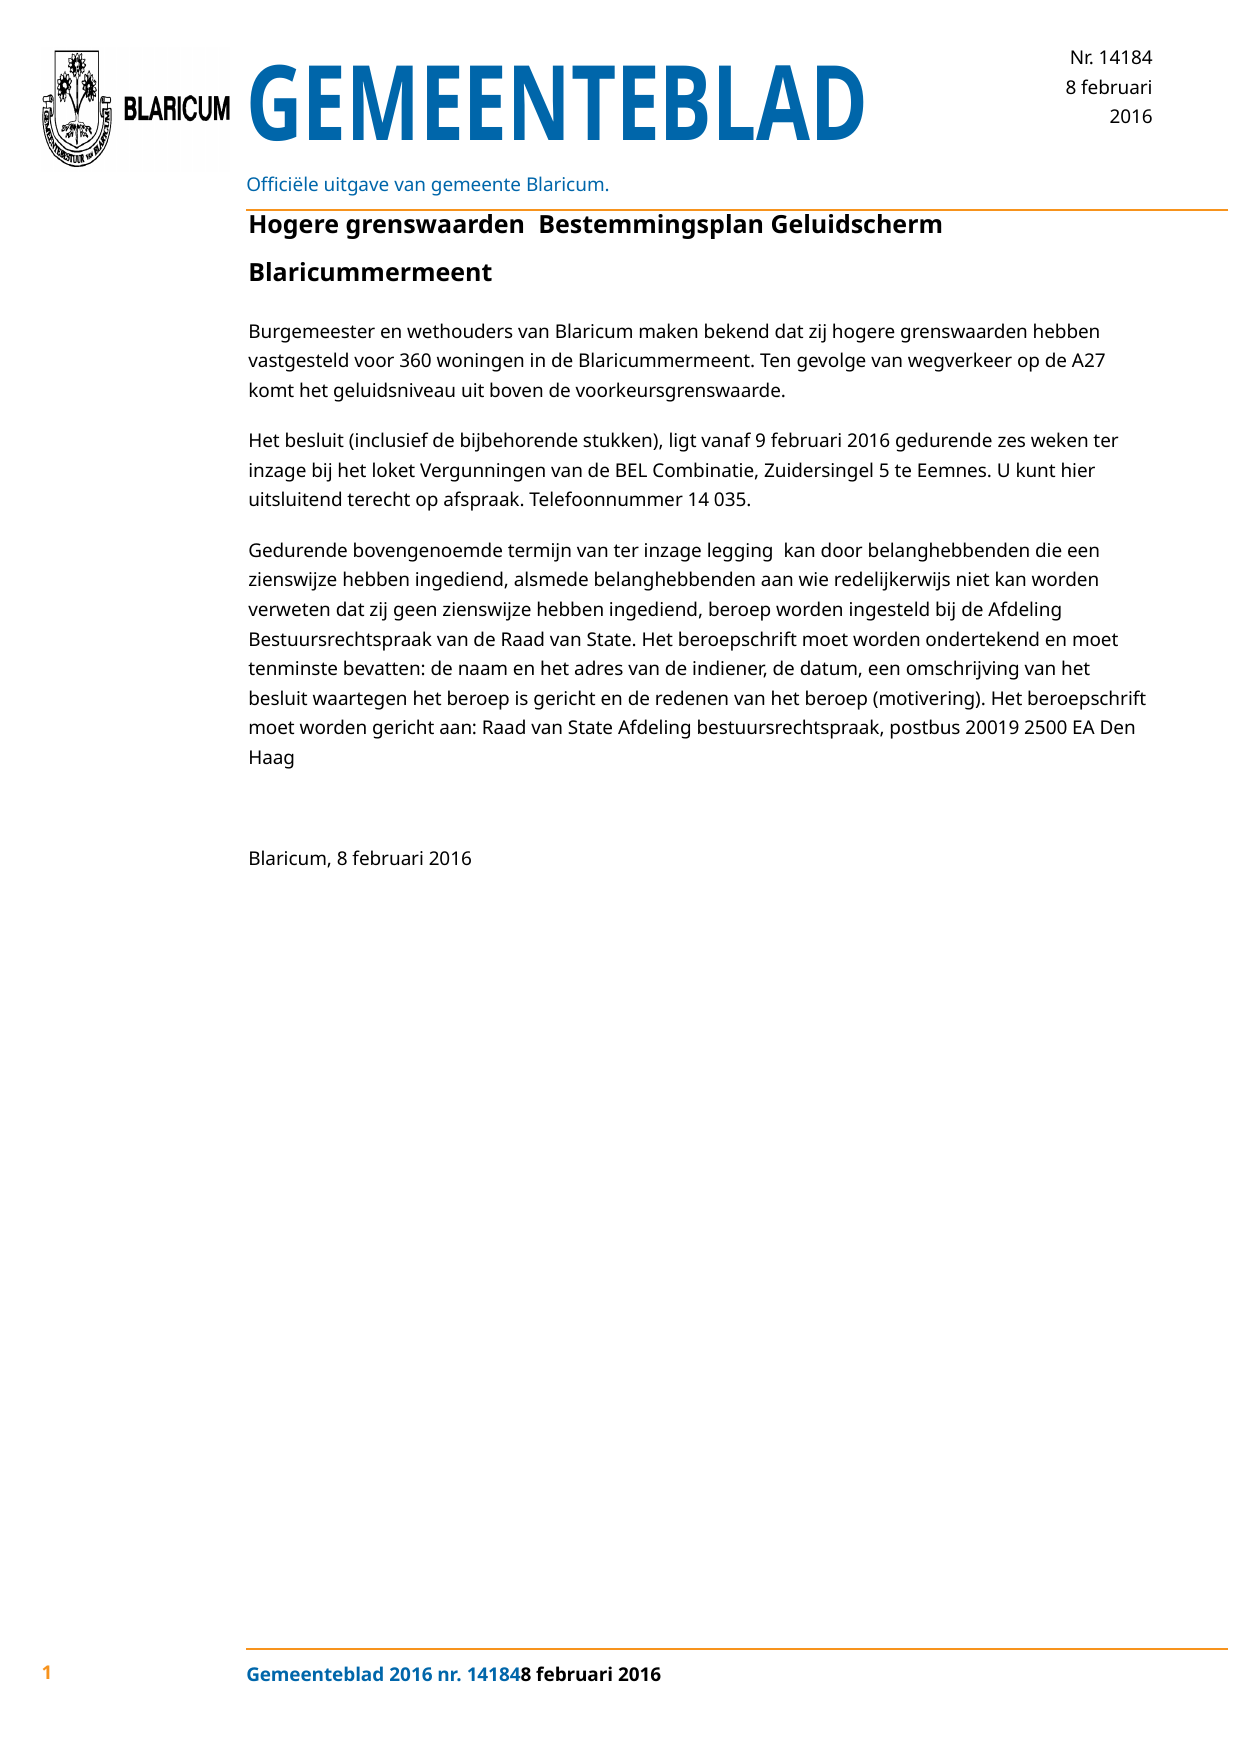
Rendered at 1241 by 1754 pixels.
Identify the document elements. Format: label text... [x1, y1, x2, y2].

text Gedurende bovengenoemde termijn van ter inzage legging kan door belanghebbenden die een zienswijze hebben ingediend, alsmede belanghebbenden aan wie redelijkerwijs niet kan worden verweten dat zij geen zienswijze hebben ingediend, beroep worden ingesteld bij de Afdeling Bestuursrechtspraak van de Raad van State. Het beroepschrift moet worden ondertekend en moet tenminste bevatten: de naam en het adres van de indiener, de datum, een omschrijving van het besluit waartegen het beroep is gericht en de redenen van het beroep (motivering). Het beroepschrift moet worden gericht aan: Raad van State Afdeling bestuursrechtspraak, postbus 20019 2500 EA Den Haag [248, 537, 1152, 770]
text Blaricum, 8 februari 2016 [248, 845, 1152, 871]
text Hogere grenswaarden Bestemmingsplan Geluidscherm Blaricummermeent [248, 211, 1152, 288]
text Het besluit (inclusief de bijbehorende stukken), ligt vanaf 9 februari 2016 gedurende zes weken ter inzage bij het loket Vergunningen van de BEL Combinatie, Zuidersingel 5 te Eemnes. U kunt hier uitsluitend terecht op afspraak. Telefoonnummer 14 035. [248, 427, 1152, 512]
text Burgemeester en wethouders van Blaricum maken bekend dat zij hogere grenswaarden hebben vastgesteld voor 360 woningen in de Blaricummermeent. Ten gevolge van wegverkeer op de A27 komt het geluidsniveau uit boven de voorkeursgrenswaarde. [248, 318, 1152, 403]
picture [41, 47, 231, 172]
